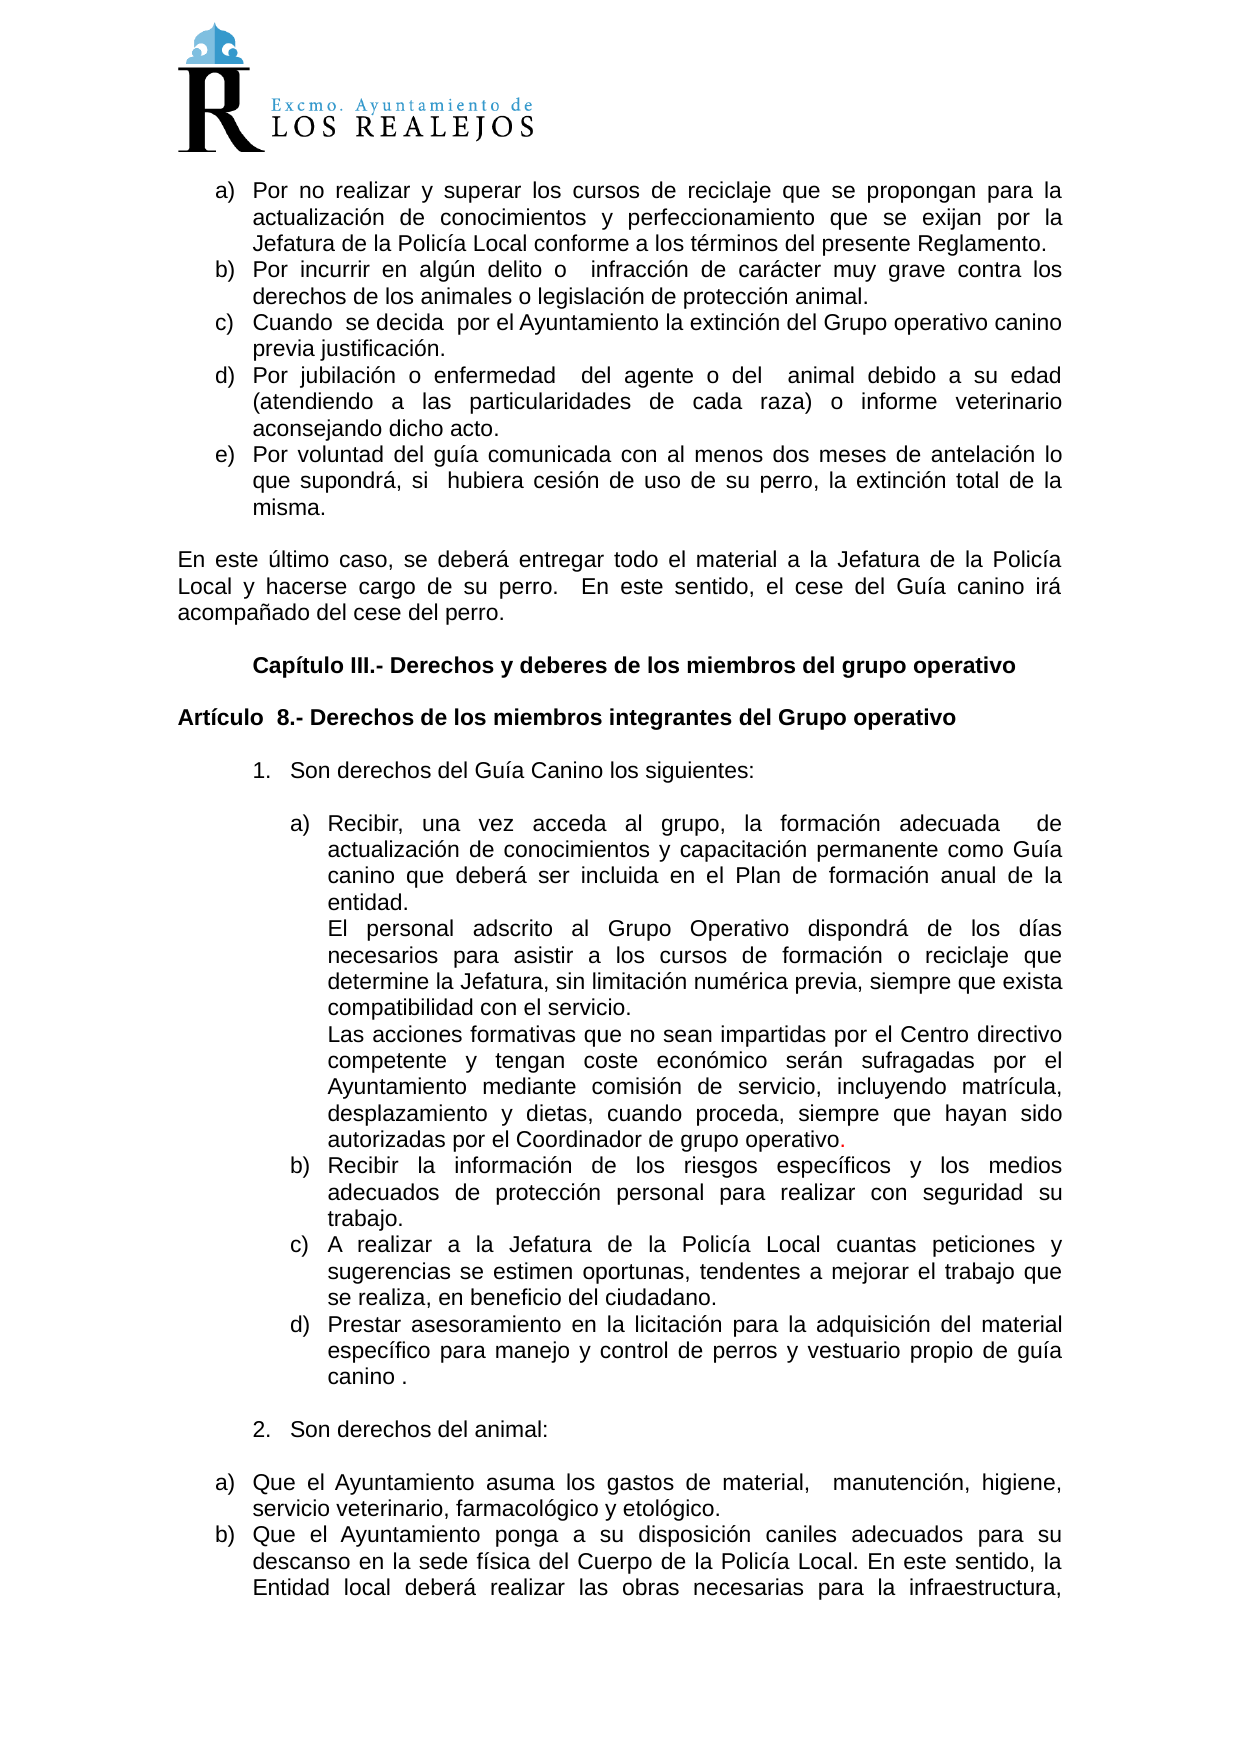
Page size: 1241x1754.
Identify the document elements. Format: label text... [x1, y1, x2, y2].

text Las acciones formativas que no sean impartidas por el Centro directivo competente y tengan coste económico serán sufragadas por el Ayuntamiento mediante comisión de servicio, incluyendo matrícula, desplazamiento y dietas, cuando proceda, siempre que hayan sido autorizadas por el Coordinador de grupo operativo. [327, 1021, 1063, 1152]
list A realizar a la Jefatura de la Policía Local cuantas peticiones y sugerencias se estimen oportunas, tendentes a mejorar el trabajo que se realiza, en beneficio del ciudadano. [290, 1231, 1063, 1311]
list Son derechos del Guía Canino los siguientes: [252, 757, 1063, 783]
text Capítulo III.- Derechos y deberes de los miembros del grupo operativo [252, 652, 1063, 678]
list Por voluntad del guía comunicada con al menos dos meses de antelación lo que supondrá, si hubiera cesión de uso de su perro, la extinción total de la misma. [215, 441, 1063, 520]
list Recibir, una vez acceda al grupo, la formación adecuada de actualización de conocimientos y capacitación permanente como Guía canino que deberá ser incluida en el Plan de formación anual de la entidad. [290, 810, 1063, 915]
list Por jubilación o enfermedad del agente o del animal debido a su edad (atendiendo a las particularidades de cada raza) o informe veterinario aconsejando dicho acto. [215, 362, 1063, 441]
list Recibir la información de los riesgos específicos y los medios adecuados de protección personal para realizar con seguridad su trabajo. [290, 1152, 1063, 1231]
list Que el Ayuntamiento ponga a su disposición caniles adecuados para su descanso en la sede física del Cuerpo de la Policía Local. En este sentido, la Entidad local deberá realizar las obras necesarias para la infraestructura, [215, 1521, 1063, 1600]
list Cuando se decida por el Ayuntamiento la extinción del Grupo operativo canino previa justificación. [215, 309, 1063, 362]
list Por no realizar y superar los cursos de reciclaje que se propongan para la actualización de conocimientos y perfeccionamiento que se exijan por la Jefatura de la Policía Local conforme a los términos del presente Reglamento. [215, 177, 1063, 256]
list Que el Ayuntamiento asuma los gastos de material, manutención, higiene, servicio veterinario, farmacológico y etológico. [215, 1469, 1063, 1521]
list Son derechos del animal: [252, 1416, 1063, 1442]
text Artículo 8.- Derechos de los miembros integrantes del Grupo operativo [177, 704, 1063, 731]
text El personal adscrito al Grupo Operativo dispondrá de los días necesarios para asistir a los cursos de formación o reciclaje que determine la Jefatura, sin limitación numérica previa, siempre que exista compatibilidad con el servicio. [327, 915, 1063, 1021]
list Prestar asesoramiento en la licitación para la adquisición del material específico para manejo y control de perros y vestuario propio de guía canino . [290, 1311, 1063, 1389]
list Por incurrir en algún delito o infracción de carácter muy grave contra los derechos de los animales o legislación de protección animal. [215, 256, 1063, 309]
text En este último caso, se deberá entregar todo el material a la Jefatura de la Policía Local y hacerse cargo de su perro. En este sentido, el cese del Guía canino irá acompañado del cese del perro. [177, 546, 1063, 625]
